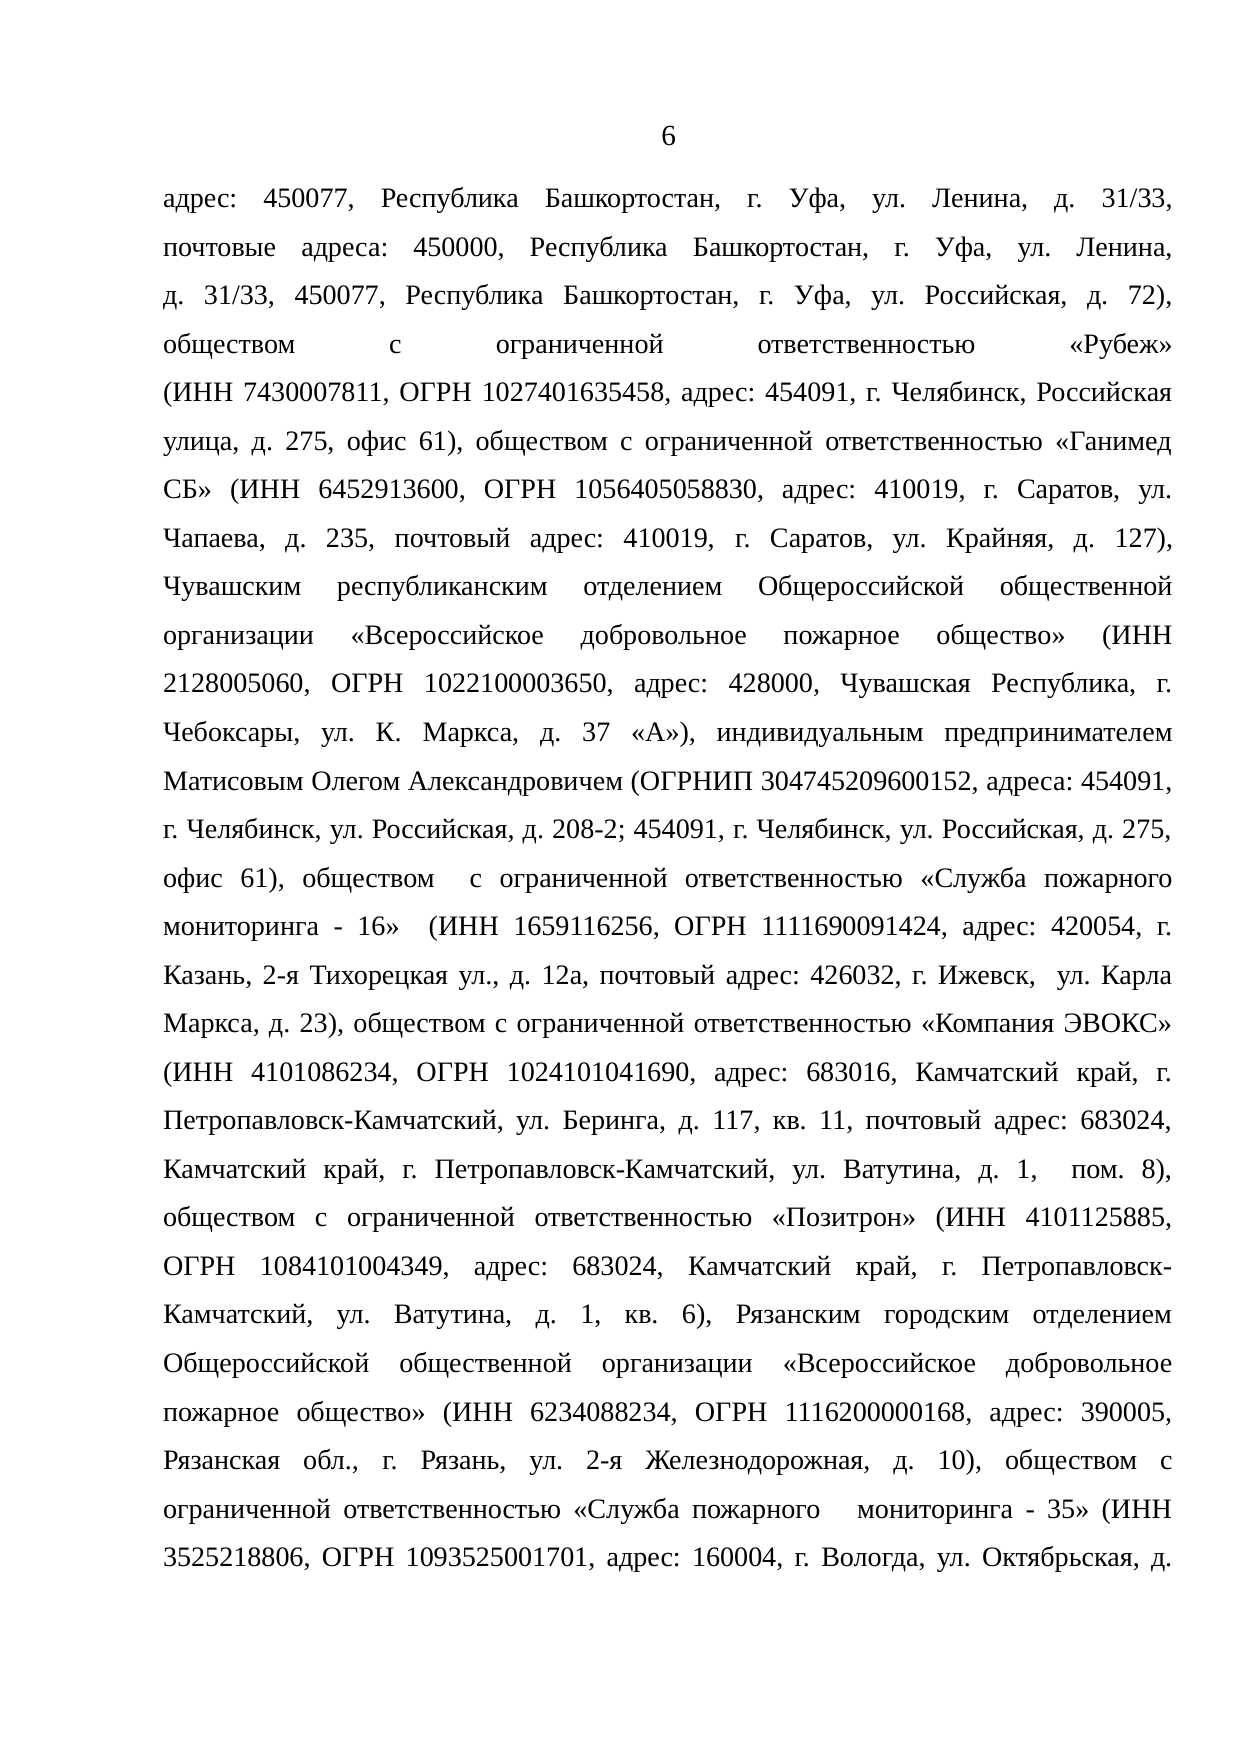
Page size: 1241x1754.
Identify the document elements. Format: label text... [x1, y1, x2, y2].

text адрес: 450077, Республика Башкортостан, г. Уфа, ул. Ленина, д. 31/33, почтовые адреса: 450000, Республика Башкортостан, г. Уфа, ул. Ленина, д. 31/33, 450077, Республика Башкортостан, г. Уфа, ул. Российская, д. 72), обществом с ограниченной ответственностью «Рубеж» (ИНН 7430007811, ОГРН 1027401635458, адрес: 454091, г. Челябинск, Российская улица, д. 275, офис 61), обществом с ограниченной ответственностью «Ганимед СБ» (ИНН 6452913600, ОГРН 1056405058830, адрес: 410019, г. Саратов, ул. Чапаева, д. 235, почтовый адрес: 410019, г. Саратов, ул. Крайняя, д. 127), Чувашским республиканским отделением Общероссийской общественной организации «Всероссийское добровольное пожарное общество» (ИНН 2128005060, ОГРН 1022100003650, адрес: 428000, Чувашская Республика, г. Чебоксары, ул. К. Маркса, д. 37 «А»), индивидуальным предпринимателем Матисовым Олегом Александровичем (ОГРНИП 304745209600152, адреса: 454091, г. Челябинск, ул. Российская, д. 208-2; 454091, г. Челябинск, ул. Российская, д. 275, офис 61), обществом с ограниченной ответственностью «Служба пожарного мониторинга - 16» (ИНН 1659116256, ОГРН 1111690091424, адрес: 420054, г. Казань, 2-я Тихорецкая ул., д. 12а, почтовый адрес: 426032, г. Ижевск, ул. Карла Маркса, д. 23), обществом с ограниченной ответственностью «Компания ЭВОКС» (ИНН 4101086234, ОГРН 1024101041690, адрес: 683016, Камчатский край, г. Петропавловск-Камчатский, ул. Беринга, д. 117, кв. 11, почтовый адрес: 683024, Камчатский край, г. Петропавловск-Камчатский, ул. Ватутина, д. 1, пом. 8), обществом с ограниченной ответственностью «Позитрон» (ИНН 4101125885, ОГРН 1084101004349, адрес: 683024, Камчатский край, г. Петропавловск-Камчатский, ул. Ватутина, д. 1, кв. 6), Рязанским городским отделением Общероссийской общественной организации «Всероссийское добровольное пожарное общество» (ИНН 6234088234, ОГРН 1116200000168, адрес: 390005, Рязанская обл., г. Рязань, ул. 2-я Железнодорожная, д. 10), обществом с ограниченной ответственностью «Служба пожарного мониторинга - 35» (ИНН 3525218806, ОГРН 1093525001701, адрес: 160004, г. Вологда, ул. Октябрьская, д. [163, 181, 1173, 1573]
